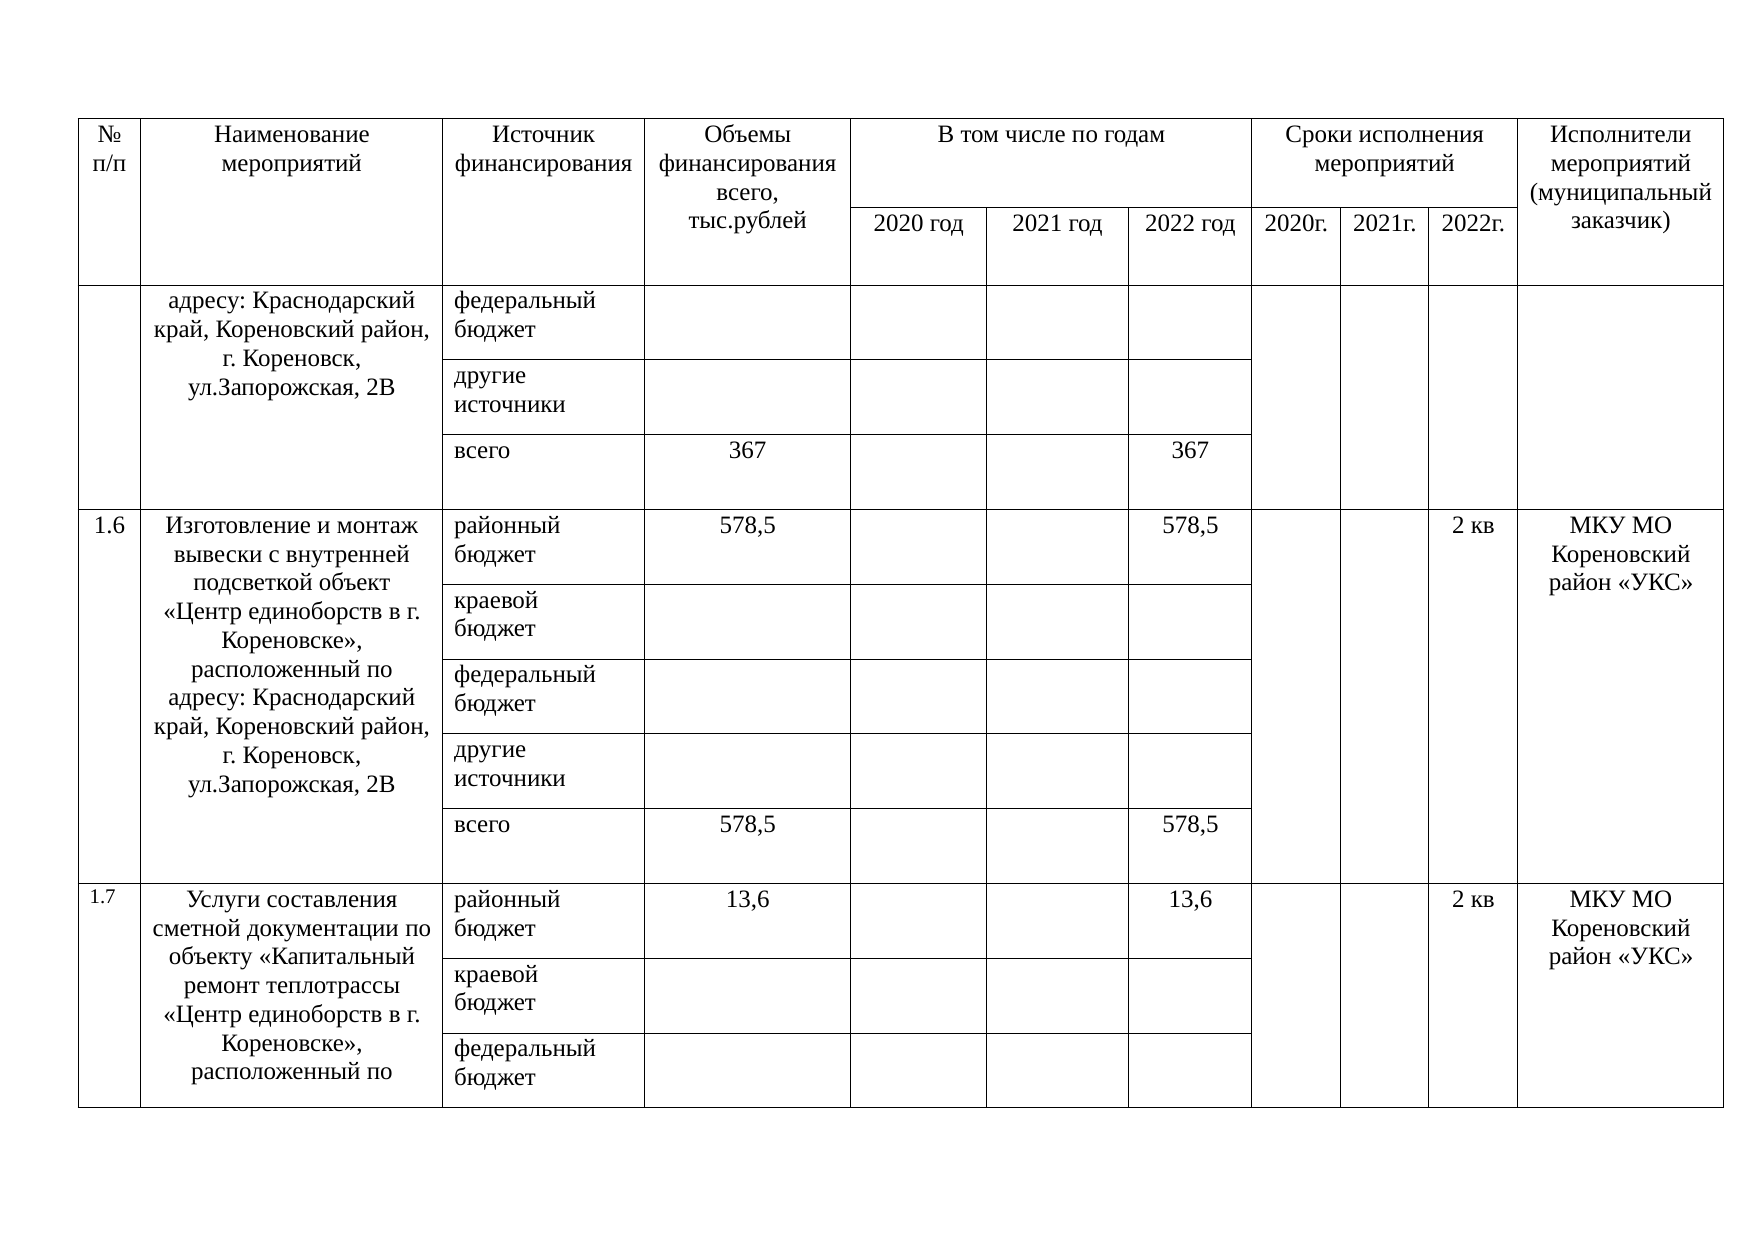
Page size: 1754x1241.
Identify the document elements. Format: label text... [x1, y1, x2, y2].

table_cell краевой бюджет [443, 585, 644, 658]
table_cell [1129, 286, 1251, 359]
table_cell Услуги составления сметной документации по объекту «Капитальный ремонт теплотрассы «Центр единоборств в г. Кореновске», расположенный по адресу: Краснодарский край, Кореновский район, г. Кореновск, ул.Запорожская, 2В [141, 884, 442, 1107]
table_header № п/п [79, 119, 140, 284]
table_cell 367 [645, 435, 850, 509]
table_cell [851, 734, 986, 808]
table_header Источник финансирования [443, 119, 644, 284]
table_header Исполнители мероприятий (муниципальный заказчик) [1518, 119, 1723, 284]
table_cell [987, 286, 1128, 359]
table_cell 2022 год [1129, 208, 1251, 284]
table_cell [987, 734, 1128, 808]
table_cell [1129, 585, 1251, 658]
table_cell МКУ МО Кореновский район «УКС» [1518, 510, 1723, 883]
table_cell 578,5 [645, 809, 850, 883]
table_cell [1252, 884, 1340, 1107]
table_cell [851, 1034, 986, 1107]
table_cell [851, 884, 986, 958]
table_cell [1129, 959, 1251, 1032]
table_header Объемы финансирования всего, тыс.рублей [645, 119, 850, 284]
table_cell [645, 734, 850, 808]
table_cell [645, 660, 850, 733]
table_cell [987, 809, 1128, 883]
table_cell [987, 959, 1128, 1032]
table_cell [987, 360, 1128, 434]
table_cell [851, 660, 986, 733]
table_cell [1129, 660, 1251, 733]
table_cell 2 кв [1429, 510, 1517, 883]
table_cell Изготовление и монтаж вывески с внутренней подсветкой объект «Центр единоборств в г. Кореновске», расположенный по адресу: Краснодарский край, Кореновский район, г. Кореновск, ул.Запорожская, 2В [141, 510, 442, 883]
table_cell [1341, 510, 1428, 883]
table_header Наименование мероприятий [141, 119, 442, 284]
table_cell 578,5 [1129, 809, 1251, 883]
table_header В том числе по годам [851, 119, 1251, 207]
table_cell 13,6 [645, 884, 850, 958]
table_cell [645, 286, 850, 359]
table_cell 2020 год [851, 208, 986, 284]
table_cell 578,5 [1129, 510, 1251, 584]
table_cell [645, 959, 850, 1032]
table_cell МКУ МО Кореновский район «УКС» [1518, 884, 1723, 1107]
table_cell 13,6 [1129, 884, 1251, 958]
table_cell [1129, 360, 1251, 434]
table_cell [1341, 884, 1428, 1107]
table_cell 367 [1129, 435, 1251, 509]
table_cell 2021 год [987, 208, 1128, 284]
table_cell [987, 585, 1128, 658]
table_cell [851, 286, 986, 359]
table_cell [987, 510, 1128, 584]
table_cell [645, 585, 850, 658]
table_cell всего [443, 435, 644, 509]
table_cell районный бюджет [443, 510, 644, 584]
table_cell другие источники [443, 734, 644, 808]
table_cell [851, 959, 986, 1032]
table_cell федеральный бюджет [443, 286, 644, 359]
table_cell [987, 1034, 1128, 1107]
table_cell [987, 435, 1128, 509]
table_cell федеральный бюджет [443, 660, 644, 733]
table_cell 2 кв [1429, 884, 1517, 1107]
table_cell [987, 884, 1128, 958]
table_cell 2020г. [1252, 208, 1340, 284]
table_cell [1252, 510, 1340, 883]
table_cell [645, 360, 850, 434]
table_cell 1.7 [79, 884, 140, 1107]
table_cell 578,5 [645, 510, 850, 584]
table_cell всего [443, 809, 644, 883]
table_cell федеральный бюджет [443, 1034, 644, 1107]
table_cell [851, 360, 986, 434]
table_cell [851, 585, 986, 658]
table_cell [851, 809, 986, 883]
table_cell краевой бюджет [443, 959, 644, 1032]
table_cell другие источники [443, 360, 644, 434]
table_header Сроки исполнения мероприятий [1252, 119, 1517, 207]
table_cell [851, 510, 986, 584]
table_cell [851, 435, 986, 509]
table_cell районный бюджет [443, 884, 644, 958]
table_cell [1129, 1034, 1251, 1107]
table_cell 2022г. [1429, 208, 1517, 284]
table_cell 1.6 [79, 510, 140, 883]
table_cell 2021г. [1341, 208, 1428, 284]
table_cell [987, 660, 1128, 733]
table_cell [645, 1034, 850, 1107]
table_cell [1129, 734, 1251, 808]
